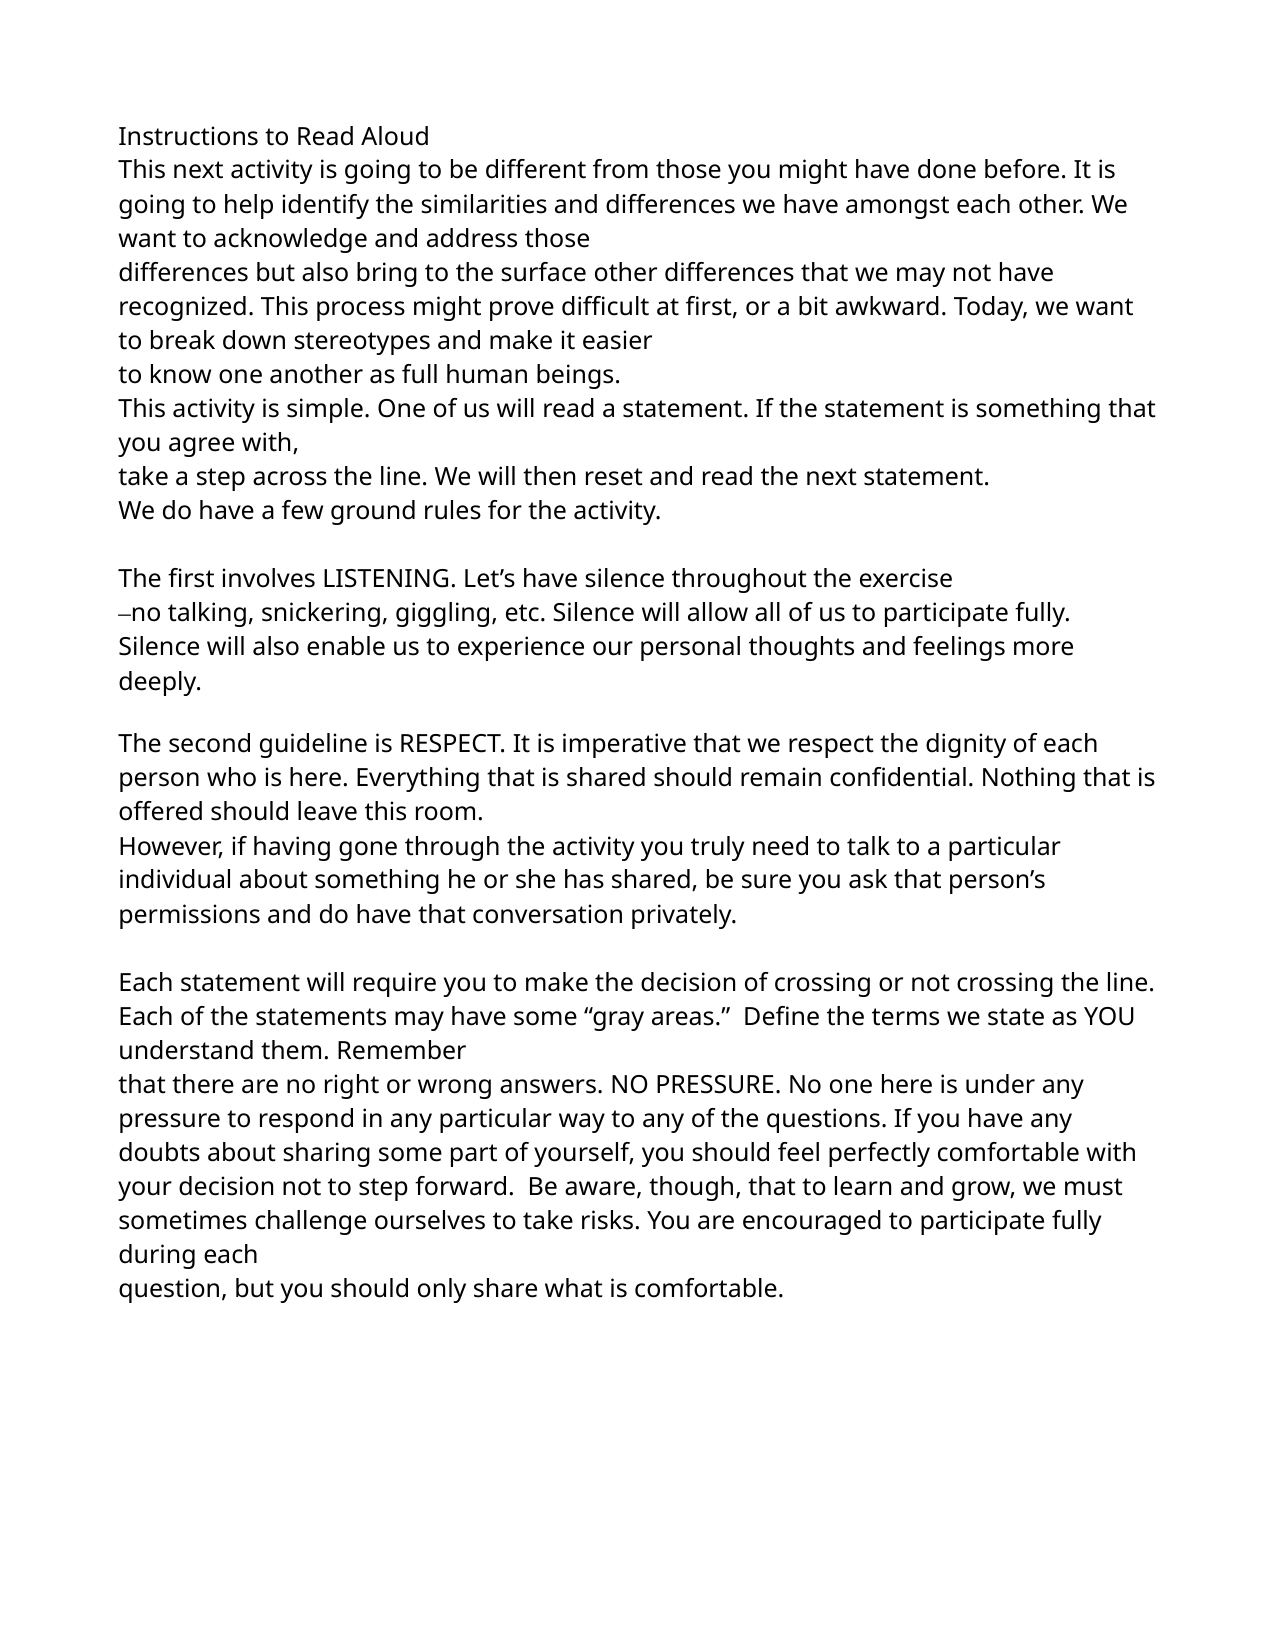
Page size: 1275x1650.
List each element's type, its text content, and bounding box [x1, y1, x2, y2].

text This activity is simple. One of us will read a statement. If the statement is something that you agree with, [118, 391, 1157, 459]
text The second guideline is RESPECT. It is imperative that we respect the dignity of each person who is here. Everything that is shared should remain confidential. Nothing that is offered should leave this room. [118, 726, 1157, 828]
text take a step across the line. We will then reset and read the next statement. [118, 459, 1157, 493]
text The first involves LISTENING. Let’s have silence throughout the exercise [118, 561, 1157, 595]
text However, if having gone through the activity you truly need to talk to a particular individual about something he or she has shared, be sure you ask that person’s permissions and do have that conversation privately. [118, 828, 1157, 930]
text differences but also bring to the surface other differences that we may not have recognized. This process might prove difficult at first, or a bit awkward. Today, we want to break down stereotypes and make it easier [118, 254, 1157, 357]
text question, but you should only share what is comfortable. [118, 1271, 1157, 1305]
text Instructions to Read Aloud [118, 118, 1157, 152]
text This next activity is going to be different from those you might have done before. It is going to help identify the similarities and differences we have amongst each other. We want to acknowledge and address those [118, 152, 1157, 254]
text –no talking, snickering, giggling, etc. Silence will allow all of us to participate fully. Silence will also enable us to experience our personal thoughts and feelings more deeply. [118, 595, 1157, 697]
text that there are no right or wrong answers. NO PRESSURE. No one here is under any pressure to respond in any particular way to any of the questions. If you have any doubts about sharing some part of yourself, you should feel perfectly comfortable with your decision not to step forward. Be aware, though, that to learn and grow, we must sometimes challenge ourselves to take risks. You are encouraged to participate fully during each [118, 1067, 1157, 1271]
text to know one another as full human beings. [118, 357, 1157, 391]
text We do have a few ground rules for the activity. [118, 493, 1157, 527]
text Each statement will require you to make the decision of crossing or not crossing the line. Each of the statements may have some “gray areas.” Define the terms we state as YOU understand them. Remember [118, 964, 1157, 1067]
